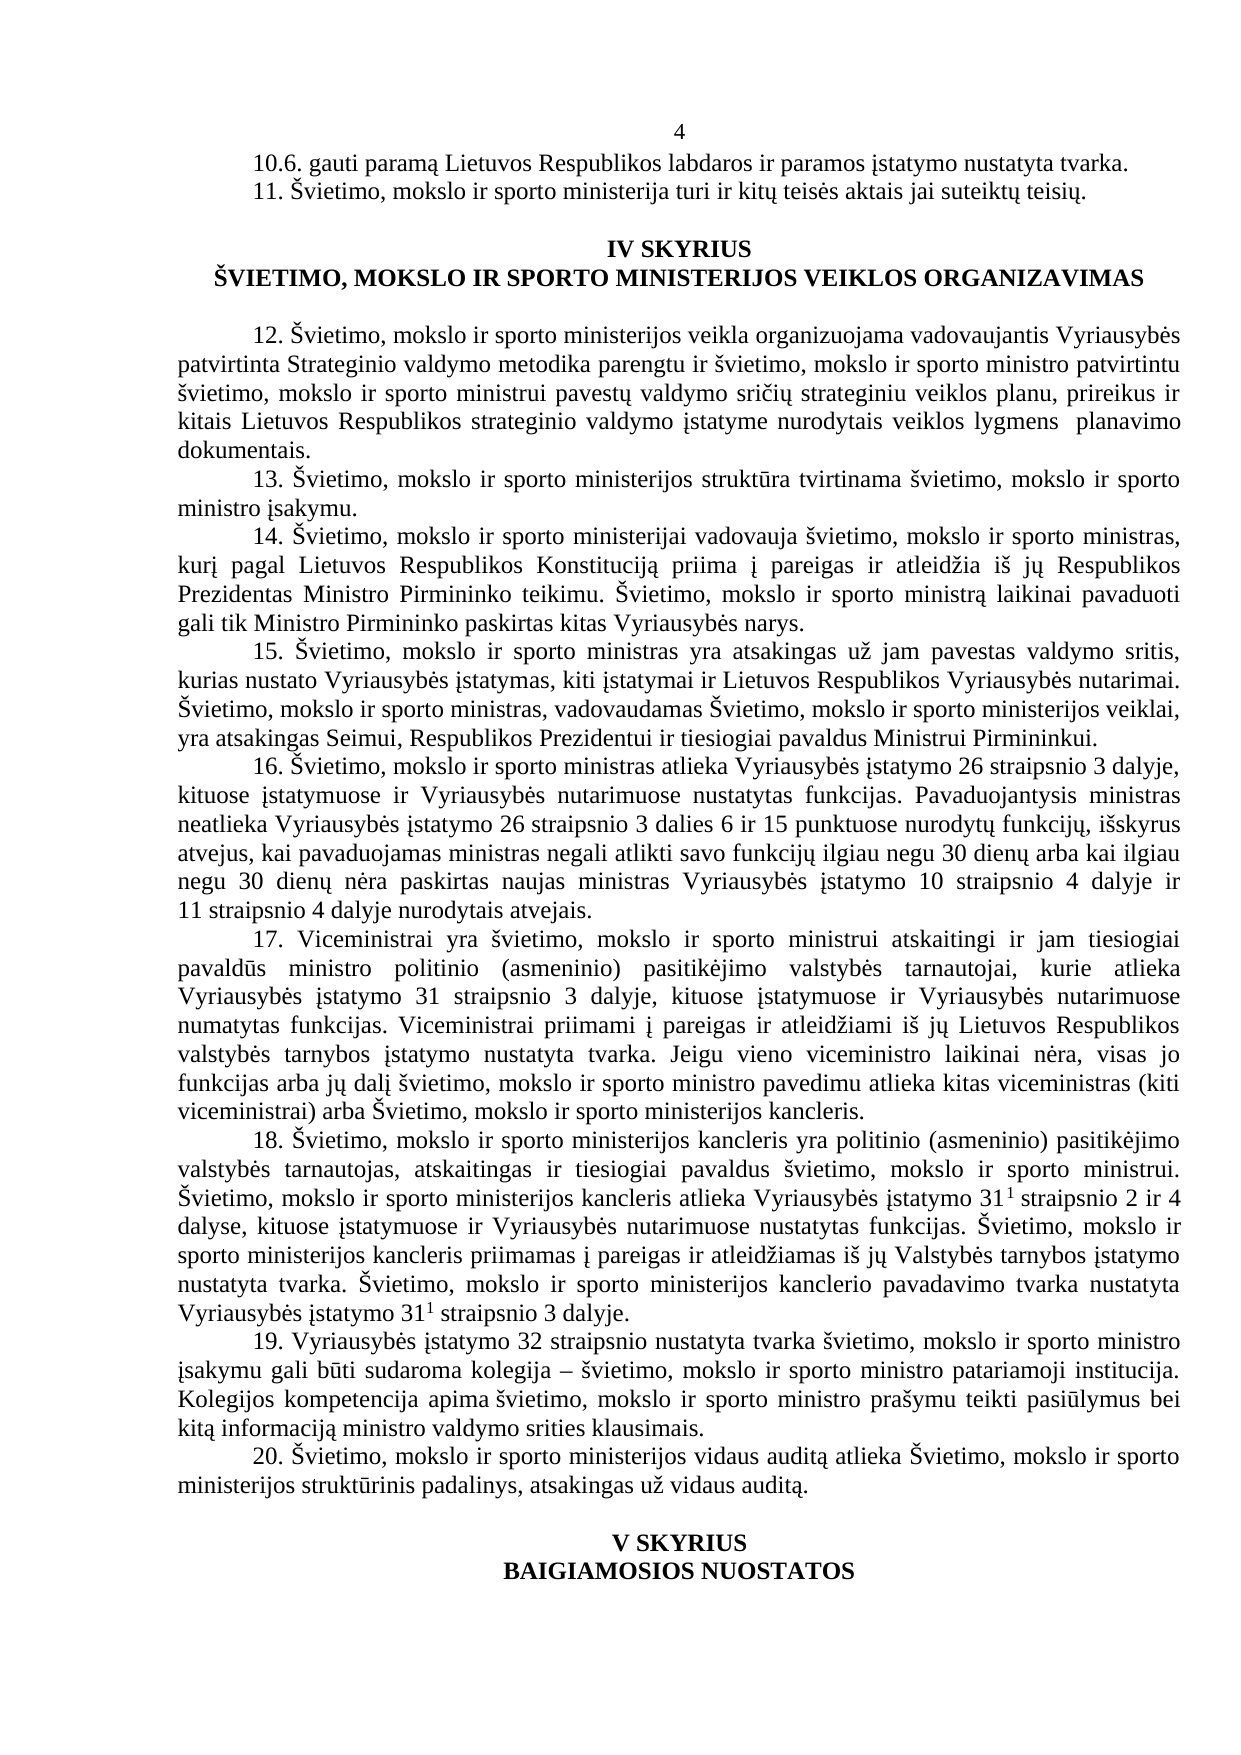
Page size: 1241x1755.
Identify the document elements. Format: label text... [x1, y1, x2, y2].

text 11. Švietimo, mokslo ir sporto ministerija turi ir kitų teisės aktais jai suteiktų teisių. [177, 176, 1181, 205]
text 13. Švietimo, mokslo ir sporto ministerijos struktūra tvirtinama švietimo, mokslo ir sporto ministro įsakymu. [177, 464, 1181, 521]
text 17. Viceministrai yra švietimo, mokslo ir sporto ministrui atskaitingi ir jam tiesiogiai pavaldūs ministro politinio (asmeninio) pasitikėjimo valstybės tarnautojai, kurie atlieka Vyriausybės įstatymo 31 straipsnio 3 dalyje, kituose įstatymuose ir Vyriausybės nutarimuose numatytas funkcijas. Viceministrai priimami į pareigas ir atleidžiami iš jų Lietuvos Respublikos valstybės tarnybos įstatymo nustatyta tvarka. Jeigu vieno viceministro laikinai nėra, visas jo funkcijas arba jų dalį švietimo, mokslo ir sporto ministro pavedimu atlieka kitas viceministras (kiti viceministrai) arba Švietimo, mokslo ir sporto ministerijos kancleris. [177, 924, 1181, 1125]
text 18. Švietimo, mokslo ir sporto ministerijos kancleris yra politinio (asmeninio) pasitikėjimo valstybės tarnautojas, atskaitingas ir tiesiogiai pavaldus švietimo, mokslo ir sporto ministrui. Švietimo, mokslo ir sporto ministerijos kancleris atlieka Vyriausybės įstatymo 311 straipsnio 2 ir 4 dalyse, kituose įstatymuose ir Vyriausybės nutarimuose nustatytas funkcijas. Švietimo, mokslo ir sporto ministerijos kancleris priimamas į pareigas ir atleidžiamas iš jų Valstybės tarnybos įstatymo nustatyta tvarka. Švietimo, mokslo ir sporto ministerijos kanclerio pavadavimo tvarka nustatyta Vyriausybės įstatymo 311 straipsnio 3 dalyje. [177, 1125, 1181, 1326]
text 16. Švietimo, mokslo ir sporto ministras atlieka Vyriausybės įstatymo 26 straipsnio 3 dalyje, kituose įstatymuose ir Vyriausybės nutarimuose nustatytas funkcijas. Pavaduojantysis ministras neatlieka Vyriausybės įstatymo 26 straipsnio 3 dalies 6 ir 15 punktuose nurodytų funkcijų, išskyrus atvejus, kai pavaduojamas ministras negali atlikti savo funkcijų ilgiau negu 30 dienų arba kai ilgiau negu 30 dienų nėra paskirtas naujas ministras Vyriausybės įstatymo 10 straipsnio 4 dalyje ir 11 straipsnio 4 dalyje nurodytais atvejais. [177, 751, 1181, 924]
text ŠVIETIMO, MOKSLO IR SPORTO MINISTERIJOS VEIKLOS ORGANIZAVIMAS [177, 263, 1181, 291]
text IV SKYRIUS [177, 234, 1181, 263]
text 19. Vyriausybės įstatymo 32 straipsnio nustatyta tvarka švietimo, mokslo ir sporto ministro įsakymu gali būti sudaroma kolegija – švietimo, mokslo ir sporto ministro patariamoji institucija. Kolegijos kompetencija apima švietimo, mokslo ir sporto ministro prašymu teikti pasiūlymus bei kitą informaciją ministro valdymo srities klausimais. [177, 1326, 1181, 1441]
text V SKYRIUS [177, 1528, 1181, 1556]
text BAIGIAMOSIOS NUOSTATOS [177, 1556, 1181, 1585]
text 20. Švietimo, mokslo ir sporto ministerijos vidaus auditą atlieka Švietimo, mokslo ir sporto ministerijos struktūrinis padalinys, atsakingas už vidaus auditą. [177, 1441, 1181, 1499]
text 15. Švietimo, mokslo ir sporto ministras yra atsakingas už jam pavestas valdymo sritis, kurias nustato Vyriausybės įstatymas, kiti įstatymai ir Lietuvos Respublikos Vyriausybės nutarimai. Švietimo, mokslo ir sporto ministras, vadovaudamas Švietimo, mokslo ir sporto ministerijos veiklai, yra atsakingas Seimui, Respublikos Prezidentui ir tiesiogiai pavaldus Ministrui Pirmininkui. [177, 636, 1181, 751]
text 14. Švietimo, mokslo ir sporto ministerijai vadovauja švietimo, mokslo ir sporto ministras, kurį pagal Lietuvos Respublikos Konstituciją priima į pareigas ir atleidžia iš jų Respublikos Prezidentas Ministro Pirmininko teikimu. Švietimo, mokslo ir sporto ministrą laikinai pavaduoti gali tik Ministro Pirmininko paskirtas kitas Vyriausybės narys. [177, 521, 1181, 636]
text 12. Švietimo, mokslo ir sporto ministerijos veikla organizuojama vadovaujantis Vyriausybės patvirtinta Strateginio valdymo metodika parengtu ir švietimo, mokslo ir sporto ministro patvirtintu švietimo, mokslo ir sporto ministrui pavestų valdymo sričių strateginiu veiklos planu, prireikus ir kitais Lietuvos Respublikos strateginio valdymo įstatyme nurodytais veiklos lygmens planavimo dokumentais. [177, 320, 1181, 464]
text 10.6. gauti paramą Lietuvos Respublikos labdaros ir paramos įstatymo nustatyta tvarka. [177, 148, 1181, 176]
